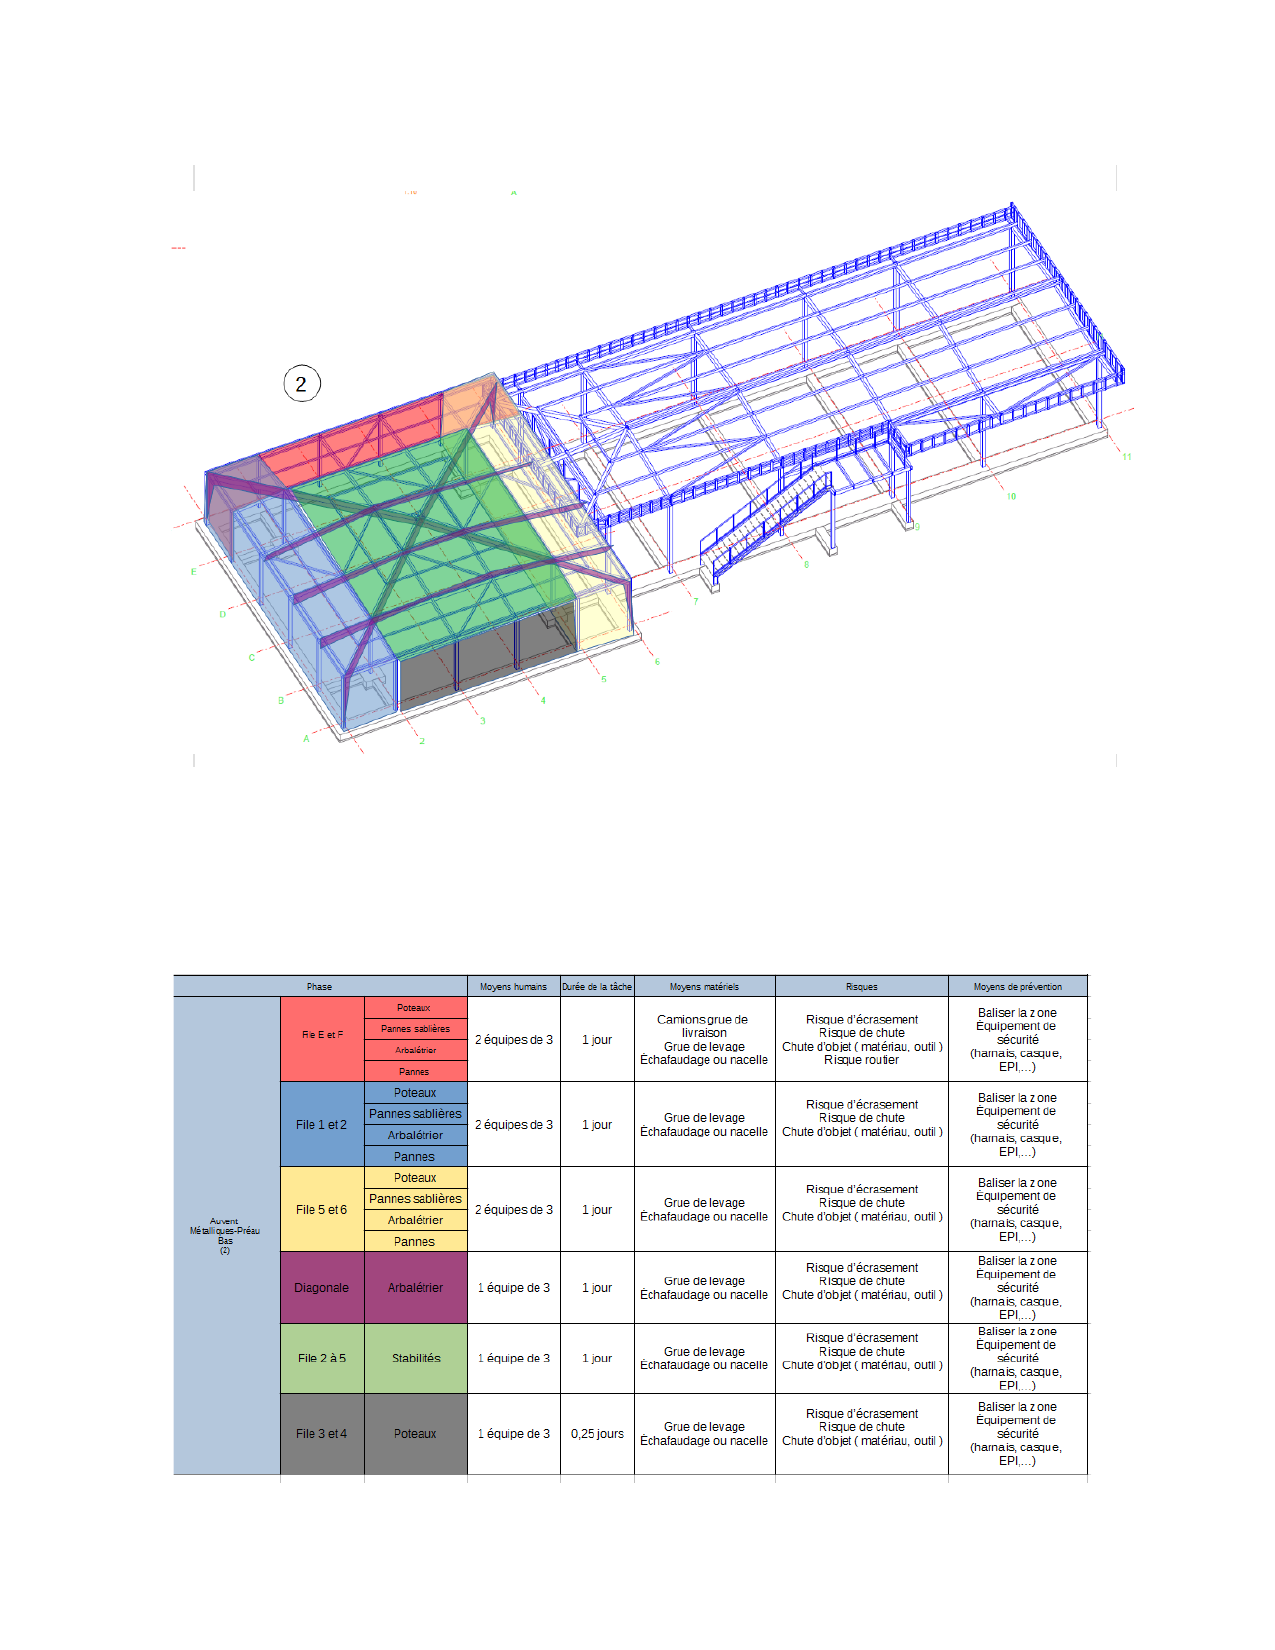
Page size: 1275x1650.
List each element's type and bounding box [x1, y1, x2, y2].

picture [171, 165, 337, 767]
picture [173, 974, 192, 1483]
